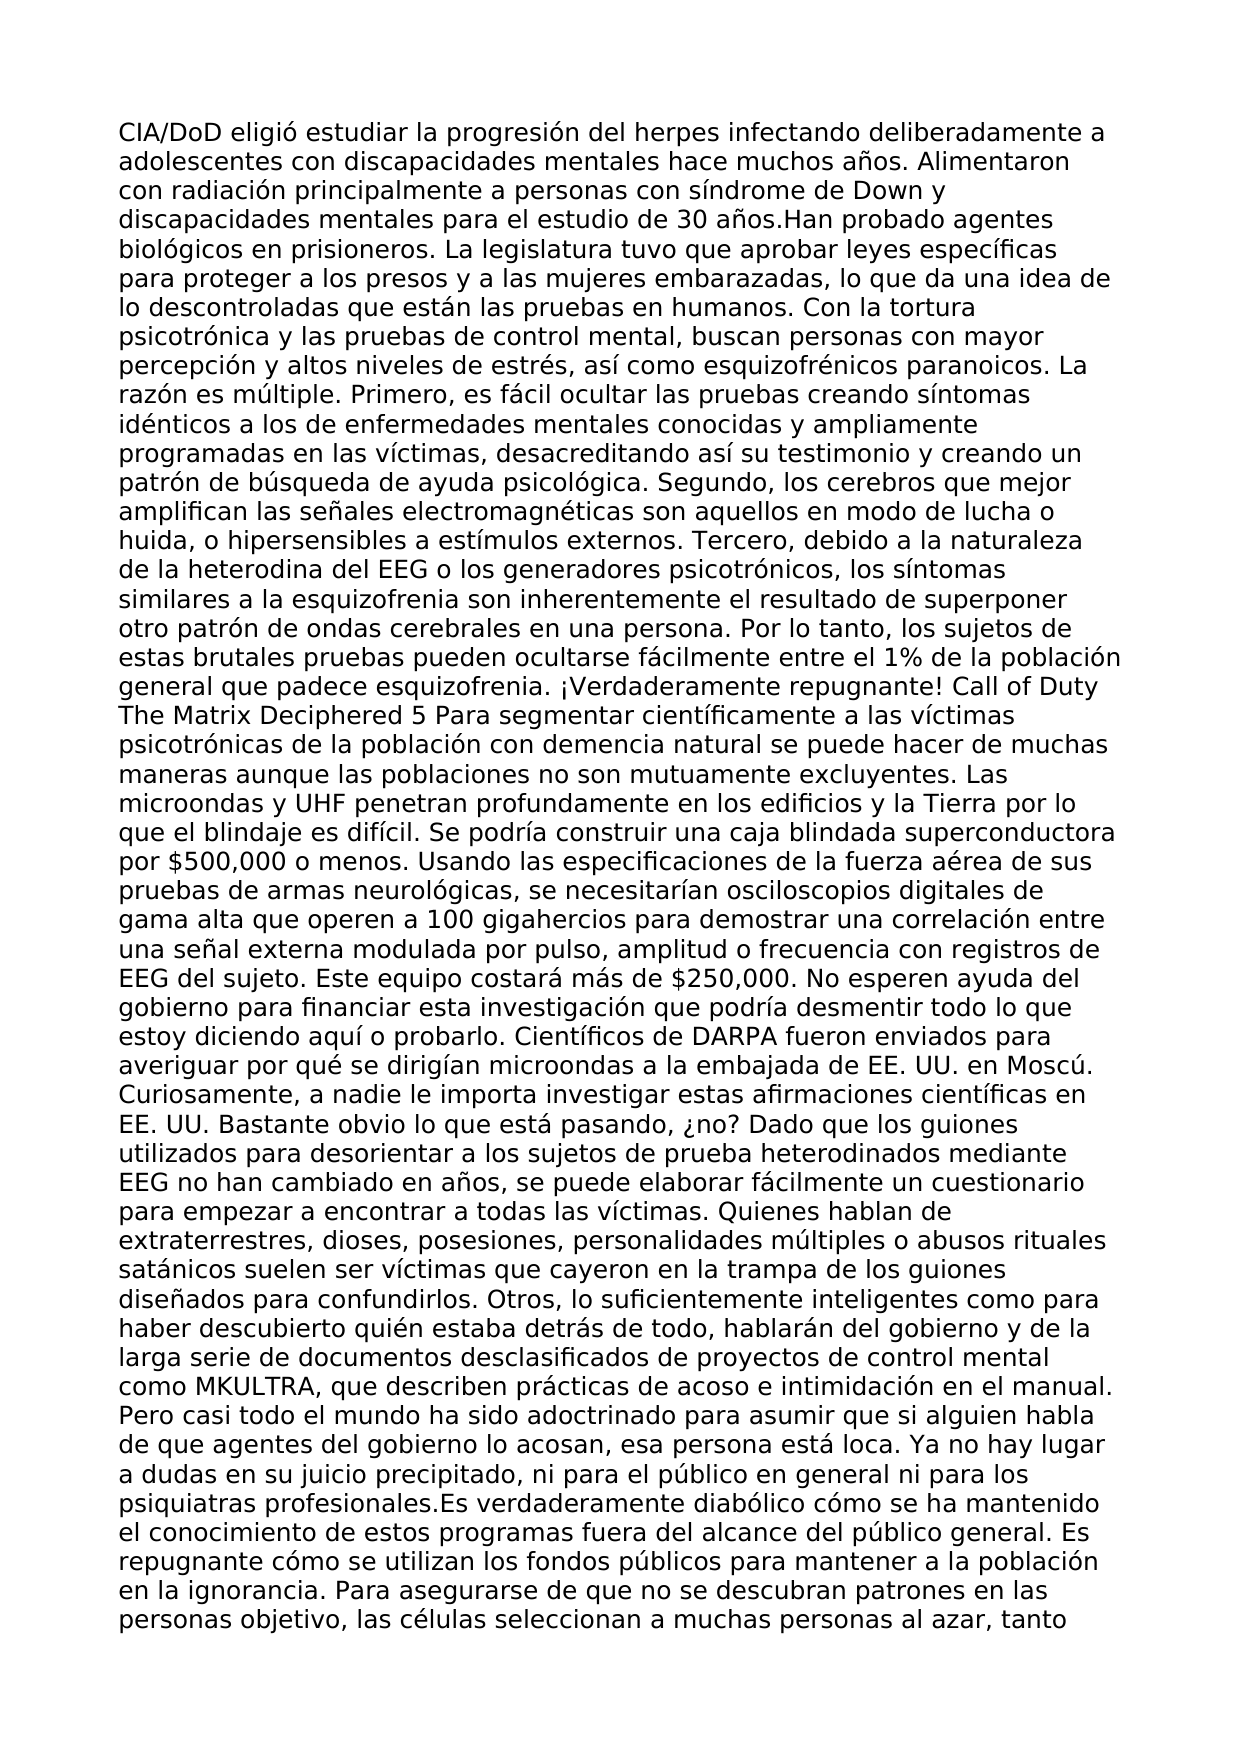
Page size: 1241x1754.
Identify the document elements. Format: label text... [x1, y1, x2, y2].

text CIA/DoD eligió estudiar la progresión del herpes infectando deliberadamente a adolescentes con discapacidades mentales hace muchos años. Alimentaron con radiación principalmente a personas con síndrome de Down y discapacidades mentales para el estudio de 30 años.Han probado agentes biológicos en prisioneros. La legislatura tuvo que aprobar leyes específicas para proteger a los presos y a las mujeres embarazadas, lo que da una idea de lo descontroladas que están las pruebas en humanos. Con la tortura psicotrónica y las pruebas de control mental, buscan personas con mayor percepción y altos niveles de estrés, así como esquizofrénicos paranoicos. La razón es múltiple. Primero, es fácil ocultar las pruebas creando síntomas idénticos a los de enfermedades mentales conocidas y ampliamente programadas en las víctimas, desacreditando así su testimonio y creando un patrón de búsqueda de ayuda psicológica. Segundo, los cerebros que mejor amplifican las señales electromagnéticas son aquellos en modo de lucha o huida, o hipersensibles a estímulos externos. Tercero, debido a la naturaleza de la heterodina del EEG o los generadores psicotrónicos, los síntomas similares a la esquizofrenia son inherentemente el resultado de superponer otro patrón de ondas cerebrales en una persona. Por lo tanto, los sujetos de estas brutales pruebas pueden ocultarse fácilmente entre el 1% de la población general que padece esquizofrenia. ¡Verdaderamente repugnante! Call of Duty The Matrix Deciphered 5 Para segmentar científicamente a las víctimas psicotrónicas de la población con demencia natural se puede hacer de muchas maneras aunque las poblaciones no son mutuamente excluyentes. Las microondas y UHF penetran profundamente en los edificios y la Tierra por lo que el blindaje es difícil. Se podría construir una caja blindada superconductora por $500,000 o menos. Usando las especificaciones de la fuerza aérea de sus pruebas de armas neurológicas, se necesitarían osciloscopios digitales de gama alta que operen a 100 gigahercios para demostrar una correlación entre una señal externa modulada por pulso, amplitud o frecuencia con registros de EEG del sujeto. Este equipo costará más de $250,000. No esperen ayuda del gobierno para financiar esta investigación que podría desmentir todo lo que estoy diciendo aquí o probarlo. Científicos de DARPA fueron enviados para averiguar por qué se dirigían microondas a la embajada de EE. UU. en Moscú. Curiosamente, a nadie le importa investigar estas afirmaciones científicas en EE. UU. Bastante obvio lo que está pasando, ¿no? Dado que los guiones utilizados para desorientar a los sujetos de prueba heterodinados mediante EEG no han cambiado en años, se puede elaborar fácilmente un cuestionario para empezar a encontrar a todas las víctimas. Quienes hablan de extraterrestres, dioses, posesiones, personalidades múltiples o abusos rituales satánicos suelen ser víctimas que cayeron en la trampa de los guiones diseñados para confundirlos. Otros, lo suficientemente inteligentes como para haber descubierto quién estaba detrás de todo, hablarán del gobierno y de la larga serie de documentos desclasificados de proyectos de control mental como MKULTRA, que describen prácticas de acoso e intimidación en el manual. Pero casi todo el mundo ha sido adoctrinado para asumir que si alguien habla de que agentes del gobierno lo acosan, esa persona está loca. Ya no hay lugar a dudas en su juicio precipitado, ni para el público en general ni para los psiquiatras profesionales.Es verdaderamente diabólico cómo se ha mantenido el conocimiento de estos programas fuera del alcance del público general. Es repugnante cómo se utilizan los fondos públicos para mantener a la población en la ignorancia. Para asegurarse de que no se descubran patrones en las personas objetivo, las células seleccionan a muchas personas al azar, tanto [118, 118, 1122, 1635]
